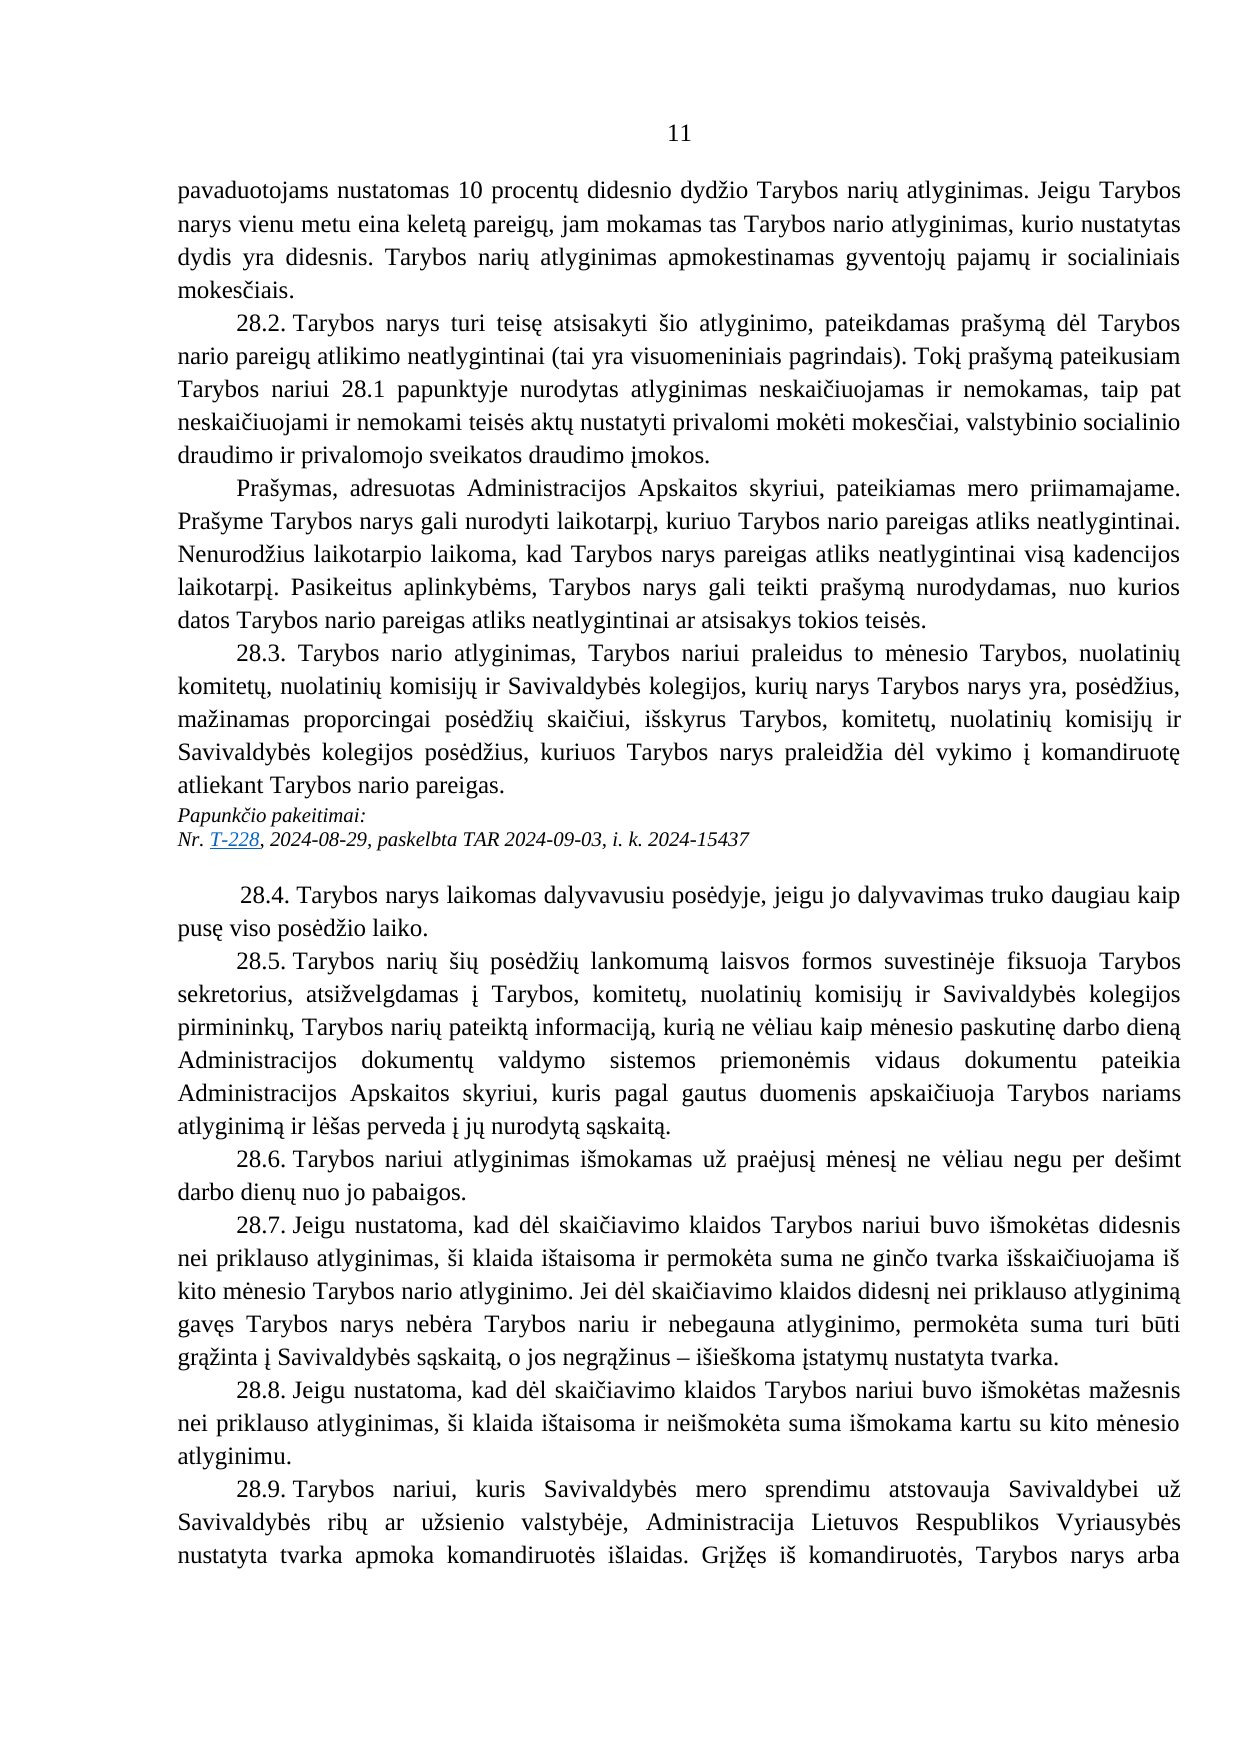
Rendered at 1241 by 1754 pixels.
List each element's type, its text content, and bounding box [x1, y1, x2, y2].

text 28.6. Tarybos nariui atlyginimas išmokamas už praėjusį mėnesį ne vėliau negu per dešimt darbo dienų nuo jo pabaigos. [177, 1144, 1181, 1206]
text 28.2. Tarybos narys turi teisę atsisakyti šio atlyginimo, pateikdamas prašymą dėl Tarybos nario pareigų atlikimo neatlygintinai (tai yra visuomeniniais pagrindais). Tokį prašymą pateikusiam Tarybos nariui 28.1 papunktyje nurodytas atlyginimas neskaičiuojamas ir nemokamas, taip pat neskaičiuojami ir nemokami teisės aktų nustatyti privalomi mokėti mokesčiai, valstybinio socialinio draudimo ir privalomojo sveikatos draudimo įmokos. [177, 308, 1181, 468]
text 28.9. Tarybos nariui, kuris Savivaldybės mero sprendimu atstovauja Savivaldybei už Savivaldybės ribų ar užsienio valstybėje, Administracija Lietuvos Respublikos Vyriausybės nustatyta tvarka apmoka komandiruotės išlaidas. Grįžęs iš komandiruotės, Tarybos narys arba [177, 1474, 1181, 1569]
text Nr. T-228, 2024-08-29, paskelbta TAR 2024-09-03, i. k. 2024-15437 [177, 827, 1181, 851]
text 28.3. Tarybos nario atlyginimas, Tarybos nariui praleidus to mėnesio Tarybos, nuolatinių komitetų, nuolatinių komisijų ir Savivaldybės kolegijos, kurių narys Tarybos narys yra, posėdžius, mažinamas proporcingai posėdžių skaičiui, išskyrus Tarybos, komitetų, nuolatinių komisijų ir Savivaldybės kolegijos posėdžius, kuriuos Tarybos narys praleidžia dėl vykimo į komandiruotę atliekant Tarybos nario pareigas. [177, 638, 1181, 799]
text 28.8. Jeigu nustatoma, kad dėl skaičiavimo klaidos Tarybos nariui buvo išmokėtas mažesnis nei priklauso atlyginimas, ši klaida ištaisoma ir neišmokėta suma išmokama kartu su kito mėnesio atlyginimu. [177, 1375, 1181, 1470]
text Papunkčio pakeitimai: [177, 803, 1181, 827]
text pavaduotojams nustatomas 10 procentų didesnio dydžio Tarybos narių atlyginimas. Jeigu Tarybos narys vienu metu eina keletą pareigų, jam mokamas tas Tarybos nario atlyginimas, kurio nustatytas dydis yra didesnis. Tarybos narių atlyginimas apmokestinamas gyventojų pajamų ir socialiniais mokesčiais. [177, 176, 1181, 303]
text 28.4. Tarybos narys laikomas dalyvavusiu posėdyje, jeigu jo dalyvavimas truko daugiau kaip pusę viso posėdžio laiko. [177, 880, 1181, 942]
text 28.7. Jeigu nustatoma, kad dėl skaičiavimo klaidos Tarybos nariui buvo išmokėtas didesnis nei priklauso atlyginimas, ši klaida ištaisoma ir permokėta suma ne ginčo tvarka išskaičiuojama iš kito mėnesio Tarybos nario atlyginimo. Jei dėl skaičiavimo klaidos didesnį nei priklauso atlyginimą gavęs Tarybos narys nebėra Tarybos nariu ir nebegauna atlyginimo, permokėta suma turi būti grąžinta į Savivaldybės sąskaitą, o jos negrąžinus – išieškoma įstatymų nustatyta tvarka. [177, 1210, 1181, 1371]
text Prašymas, adresuotas Administracijos Apskaitos skyriui, pateikiamas mero priimamajame. Prašyme Tarybos narys gali nurodyti laikotarpį, kuriuo Tarybos nario pareigas atliks neatlygintinai. Nenurodžius laikotarpio laikoma, kad Tarybos narys pareigas atliks neatlygintinai visą kadencijos laikotarpį. Pasikeitus aplinkybėms, Tarybos narys gali teikti prašymą nurodydamas, nuo kurios datos Tarybos nario pareigas atliks neatlygintinai ar atsisakys tokios teisės. [177, 473, 1181, 634]
text 28.5. Tarybos narių šių posėdžių lankomumą laisvos formos suvestinėje fiksuoja Tarybos sekretorius, atsižvelgdamas į Tarybos, komitetų, nuolatinių komisijų ir Savivaldybės kolegijos pirmininkų, Tarybos narių pateiktą informaciją, kurią ne vėliau kaip mėnesio paskutinę darbo dieną Administracijos dokumentų valdymo sistemos priemonėmis vidaus dokumentu pateikia Administracijos Apskaitos skyriui, kuris pagal gautus duomenis apskaičiuoja Tarybos nariams atlyginimą ir lėšas perveda į jų nurodytą sąskaitą. [177, 946, 1181, 1140]
